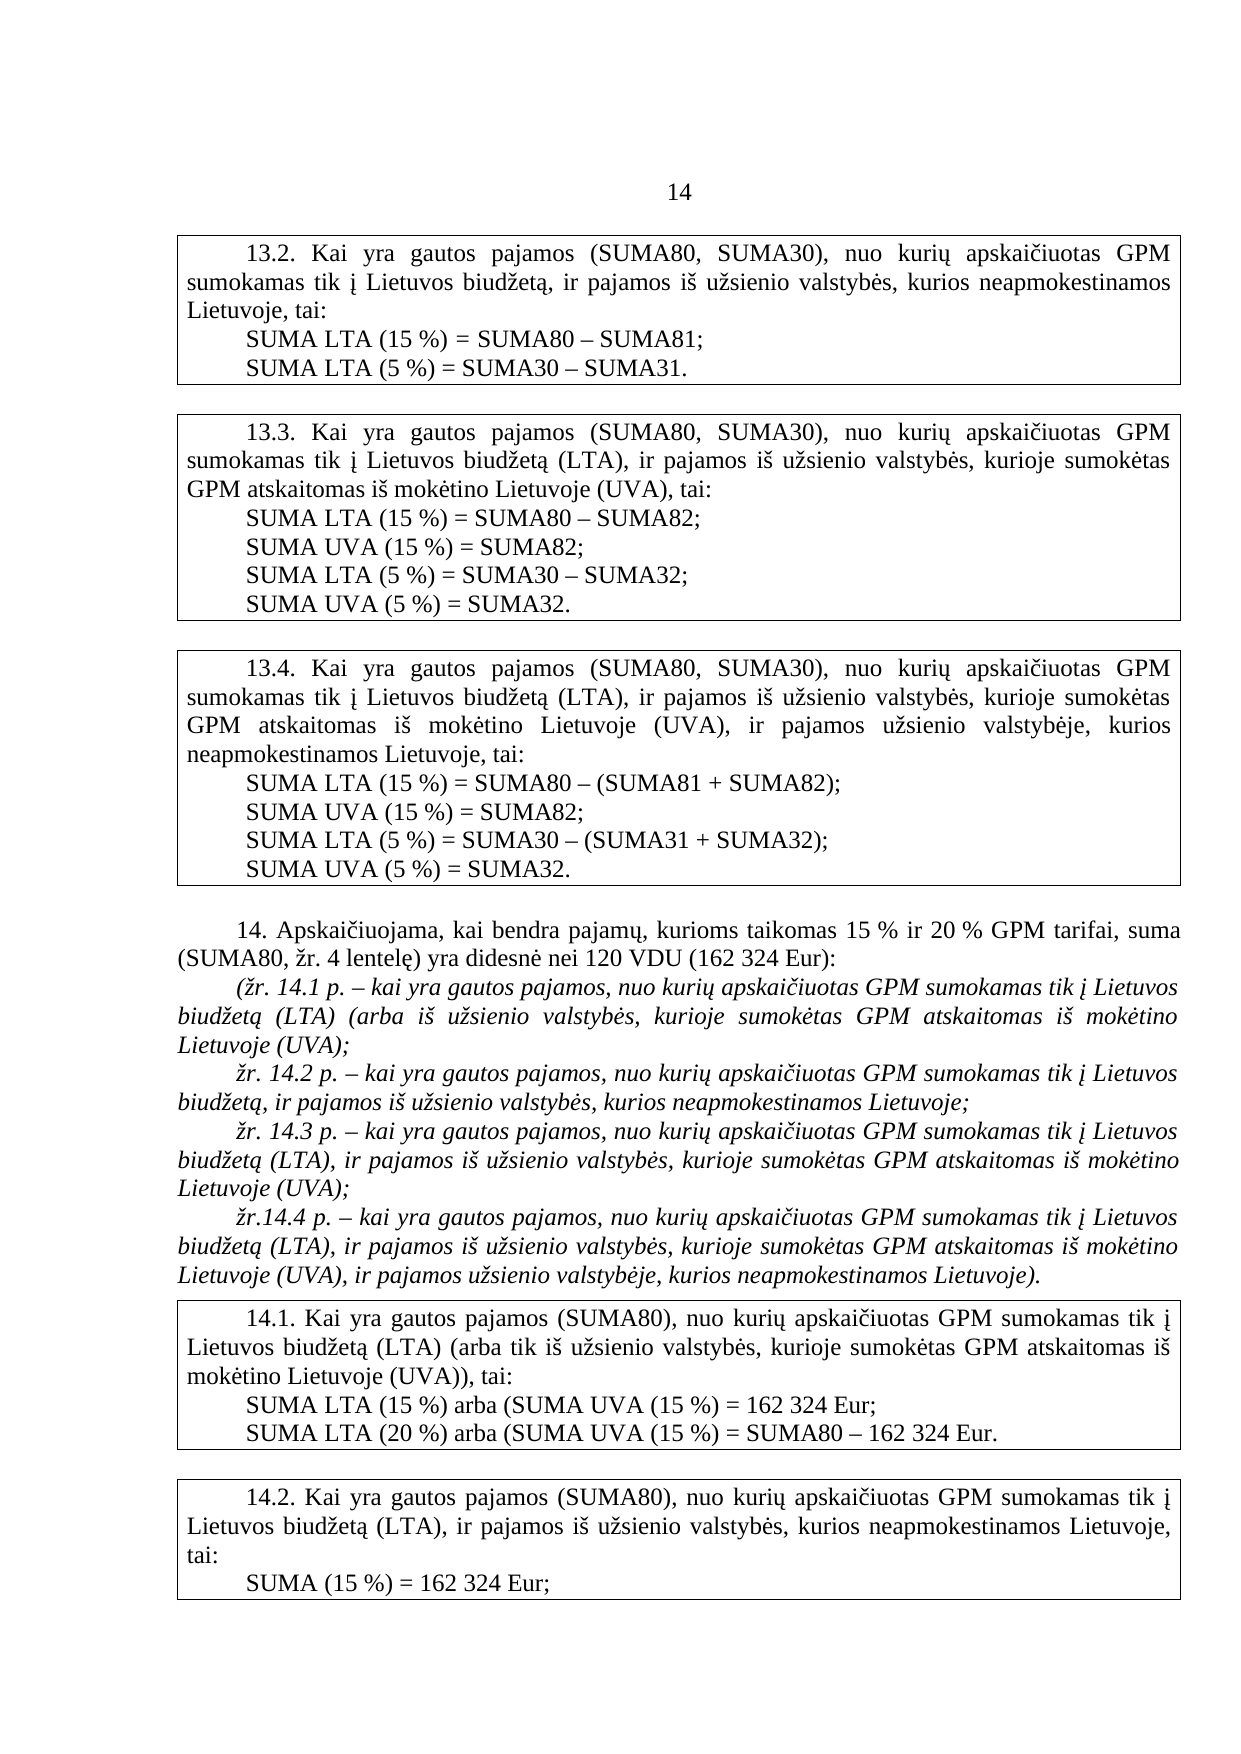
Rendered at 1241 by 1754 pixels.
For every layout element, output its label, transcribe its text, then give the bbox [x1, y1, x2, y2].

text SUMA LTA (15 %) = SUMA80 – (SUMA81 + SUMA82); [178, 765, 1180, 793]
text SUMA LTA (5 %) = SUMA30 – (SUMA31 + SUMA32); [178, 822, 1180, 851]
text SUMA LTA (20 %) arba (SUMA UVA (15 %) = SUMA80 – 162 324 Eur. [178, 1415, 1180, 1449]
text (žr. 14.1 p. – kai yra gautos pajamos, nuo kurių apskaičiuotas GPM sumokamas tik į Lietuvos biudžetą (LTA) (arba iš užsienio valstybės, kurioje sumokėtas GPM atskaitomas iš mokėtino Lietuvoje (UVA); [177, 972, 1181, 1058]
text SUMA LTA (5 %) = SUMA30 – SUMA32; [178, 557, 1180, 586]
text SUMA LTA (15 %) = SUMA80 – SUMA81; [178, 321, 1180, 350]
text 14.1. Kai yra gautos pajamos (SUMA80), nuo kurių apskaičiuotas GPM sumokamas tik į Lietuvos biudžetą (LTA) (arba tik iš užsienio valstybės, kurioje sumokėtas GPM atskaitomas iš mokėtino Lietuvoje (UVA)), tai: [178, 1301, 1180, 1387]
text 13.2. Kai yra gautos pajamos (SUMA80, SUMA30), nuo kurių apskaičiuotas GPM sumokamas tik į Lietuvos biudžetą, ir pajamos iš užsienio valstybės, kurios neapmokestinamos Lietuvoje, tai: [178, 236, 1180, 321]
text žr. 14.2 p. – kai yra gautos pajamos, nuo kurių apskaičiuotas GPM sumokamas tik į Lietuvos biudžetą, ir pajamos iš užsienio valstybės, kurios neapmokestinamos Lietuvoje; [177, 1058, 1181, 1116]
text 14. Apskaičiuojama, kai bendra pajamų, kurioms taikomas 15 % ir 20 % GPM tarifai, suma (SUMA80, žr. 4 lentelę) yra didesnė nei 120 VDU (162 324 Eur): [177, 915, 1181, 972]
text SUMA LTA (15 %) = SUMA80 – SUMA82; [178, 500, 1180, 528]
text SUMA (15 %) = 162 324 Eur; [178, 1565, 1180, 1599]
text 13.3. Kai yra gautos pajamos (SUMA80, SUMA30), nuo kurių apskaičiuotas GPM sumokamas tik į Lietuvos biudžetą (LTA), ir pajamos iš užsienio valstybės, kurioje sumokėtas GPM atskaitomas iš mokėtino Lietuvoje (UVA), tai: [178, 415, 1180, 500]
text SUMA UVA (15 %) = SUMA82; [178, 793, 1180, 822]
text 13.4. Kai yra gautos pajamos (SUMA80, SUMA30), nuo kurių apskaičiuotas GPM sumokamas tik į Lietuvos biudžetą (LTA), ir pajamos iš užsienio valstybės, kurioje sumokėtas GPM atskaitomas iš mokėtino Lietuvoje (UVA), ir pajamos užsienio valstybėje, kurios neapmokestinamos Lietuvoje, tai: [178, 651, 1180, 765]
text žr. 14.3 p. – kai yra gautos pajamos, nuo kurių apskaičiuotas GPM sumokamas tik į Lietuvos biudžetą (LTA), ir pajamos iš užsienio valstybės, kurioje sumokėtas GPM atskaitomas iš mokėtino Lietuvoje (UVA); [177, 1116, 1181, 1202]
text SUMA UVA (5 %) = SUMA32. [178, 851, 1180, 885]
text SUMA LTA (5 %) = SUMA30 – SUMA31. [178, 350, 1180, 384]
text SUMA UVA (5 %) = SUMA32. [178, 586, 1180, 620]
text SUMA LTA (15 %) arba (SUMA UVA (15 %) = 162 324 Eur; [178, 1387, 1180, 1415]
text 14.2. Kai yra gautos pajamos (SUMA80), nuo kurių apskaičiuotas GPM sumokamas tik į Lietuvos biudžetą (LTA), ir pajamos iš užsienio valstybės, kurios neapmokestinamos Lietuvoje, tai: [178, 1480, 1180, 1565]
text žr.14.4 p. – kai yra gautos pajamos, nuo kurių apskaičiuotas GPM sumokamas tik į Lietuvos biudžetą (LTA), ir pajamos iš užsienio valstybės, kurioje sumokėtas GPM atskaitomas iš mokėtino Lietuvoje (UVA), ir pajamos užsienio valstybėje, kurios neapmokestinamos Lietuvoje). [177, 1202, 1181, 1288]
text SUMA UVA (15 %) = SUMA82; [178, 528, 1180, 557]
